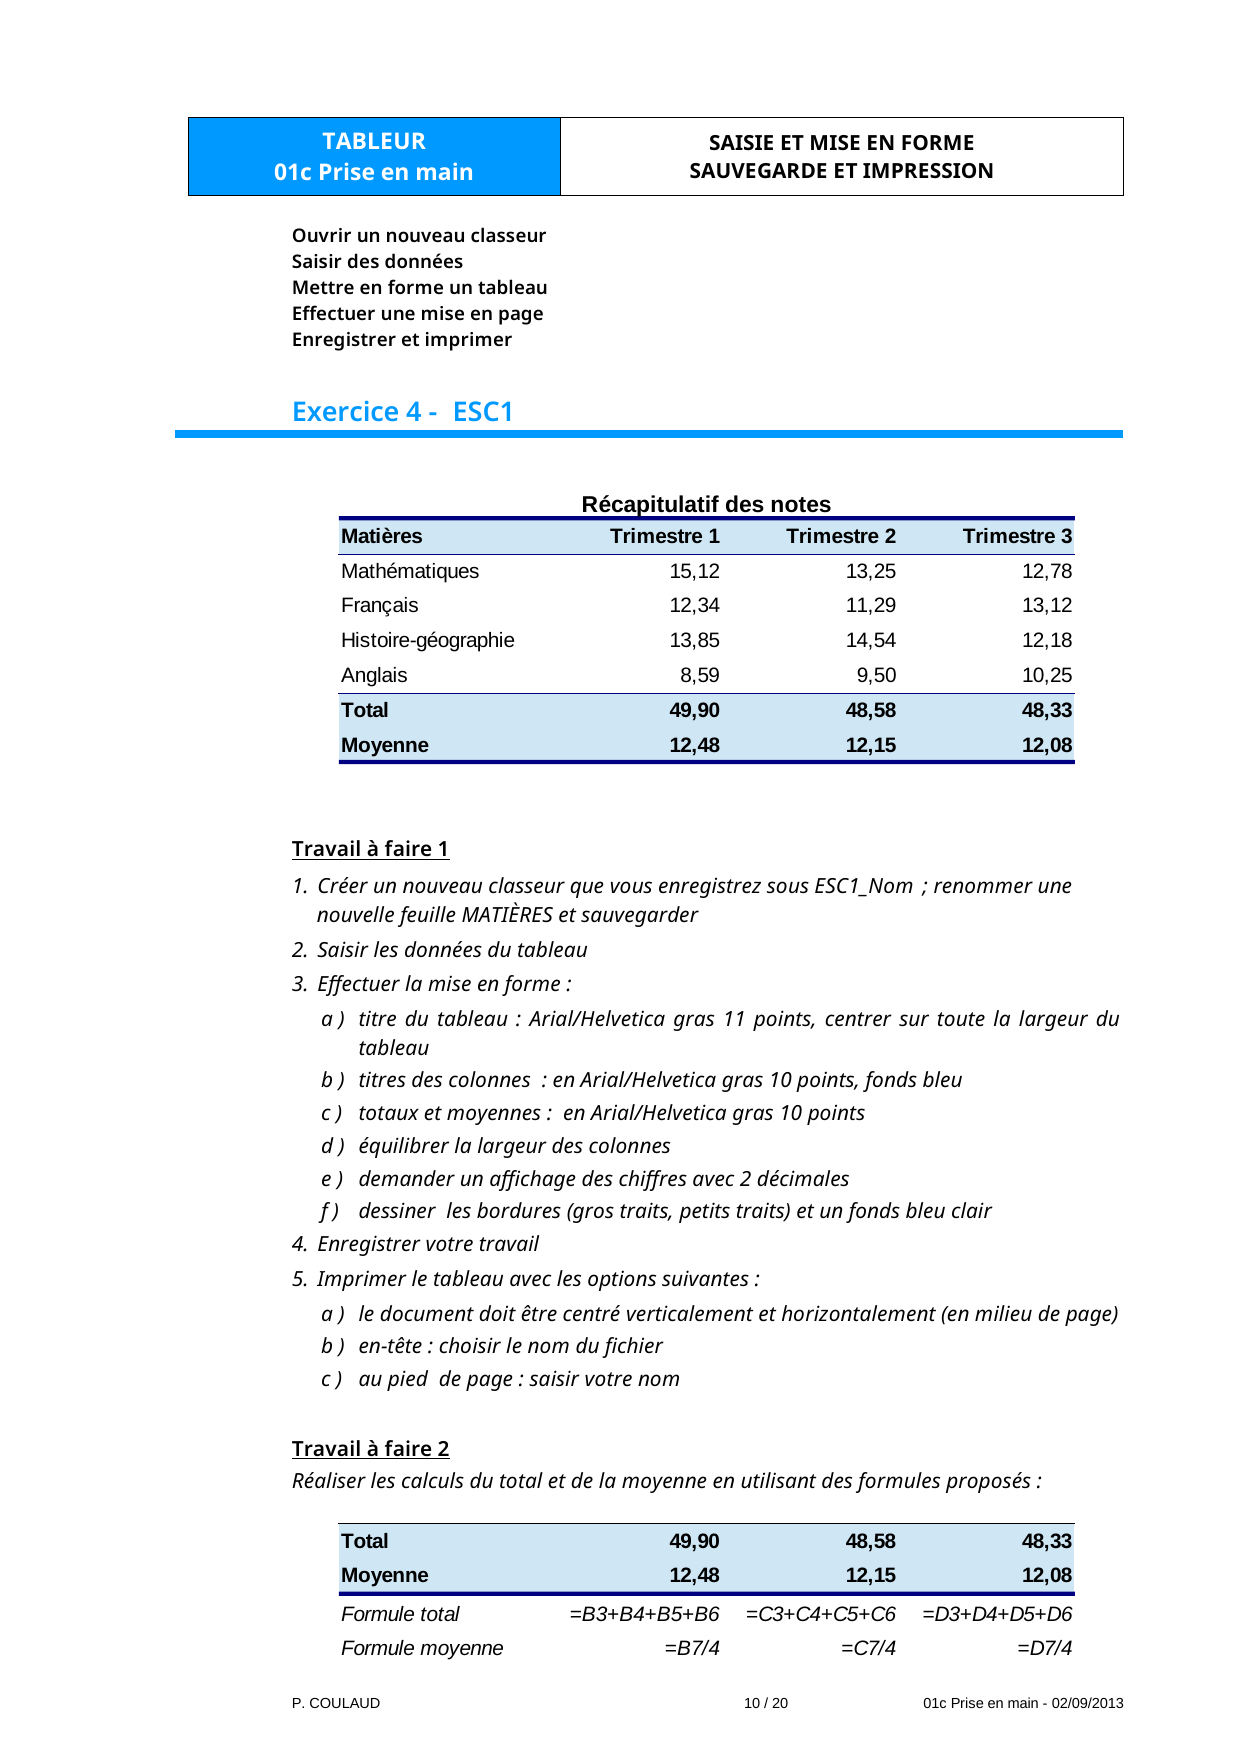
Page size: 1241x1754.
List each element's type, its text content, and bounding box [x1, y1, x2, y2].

list titres des colonnes : en Arial/Helvetica gras 10 points, fonds bleu [291, 1065, 1123, 1094]
list titre du tableau : Arial/Helvetica gras 11 points, centrer sur toute la largeur du tableau [291, 1004, 1123, 1061]
table_header SAISIE ET MISE EN FORME SAUVEGARDE ET IMPRESSION [561, 118, 1123, 195]
subtitle Travail à faire 2 [292, 1433, 1123, 1462]
subtitle ESC1 [175, 393, 1123, 430]
text Réaliser les calculs du total et de la moyenne en utilisant des formules proposés : [292, 1466, 1123, 1495]
list Imprimer le tableau avec les options suivantes : [292, 1264, 1123, 1292]
list en-tête : choisir le nom du fichier [291, 1331, 1123, 1360]
list Effectuer la mise en forme : [292, 969, 1123, 998]
list dessiner les bordures (gros traits, petits traits) et un fonds bleu clair [291, 1196, 1123, 1225]
list Saisir les données du tableau [292, 934, 1123, 963]
list Créer un nouveau classeur que vous enregistrez sous ESC1_Nom ; renommer une nouvelle feuille MATIÈRES et sauvegarder [292, 871, 1123, 928]
list au pied de page : saisir votre nom [291, 1364, 1123, 1421]
list équilibrer la largeur des colonnes [291, 1131, 1123, 1159]
list Enregistrer votre travail [292, 1229, 1123, 1257]
list totaux et moyennes : en Arial/Helvetica gras 10 points [291, 1098, 1123, 1127]
list le document doit être centré verticalement et horizontalement (en milieu de page) [291, 1298, 1123, 1327]
subtitle Travail à faire 1 [292, 834, 1123, 863]
subtitle Ouvrir un nouveau classeur Saisir des données Mettre en forme un tableau Effectuer une mise en page Enregistrer et imprimer [292, 222, 1123, 352]
list demander un affichage des chiffres avec 2 décimales [291, 1163, 1123, 1192]
